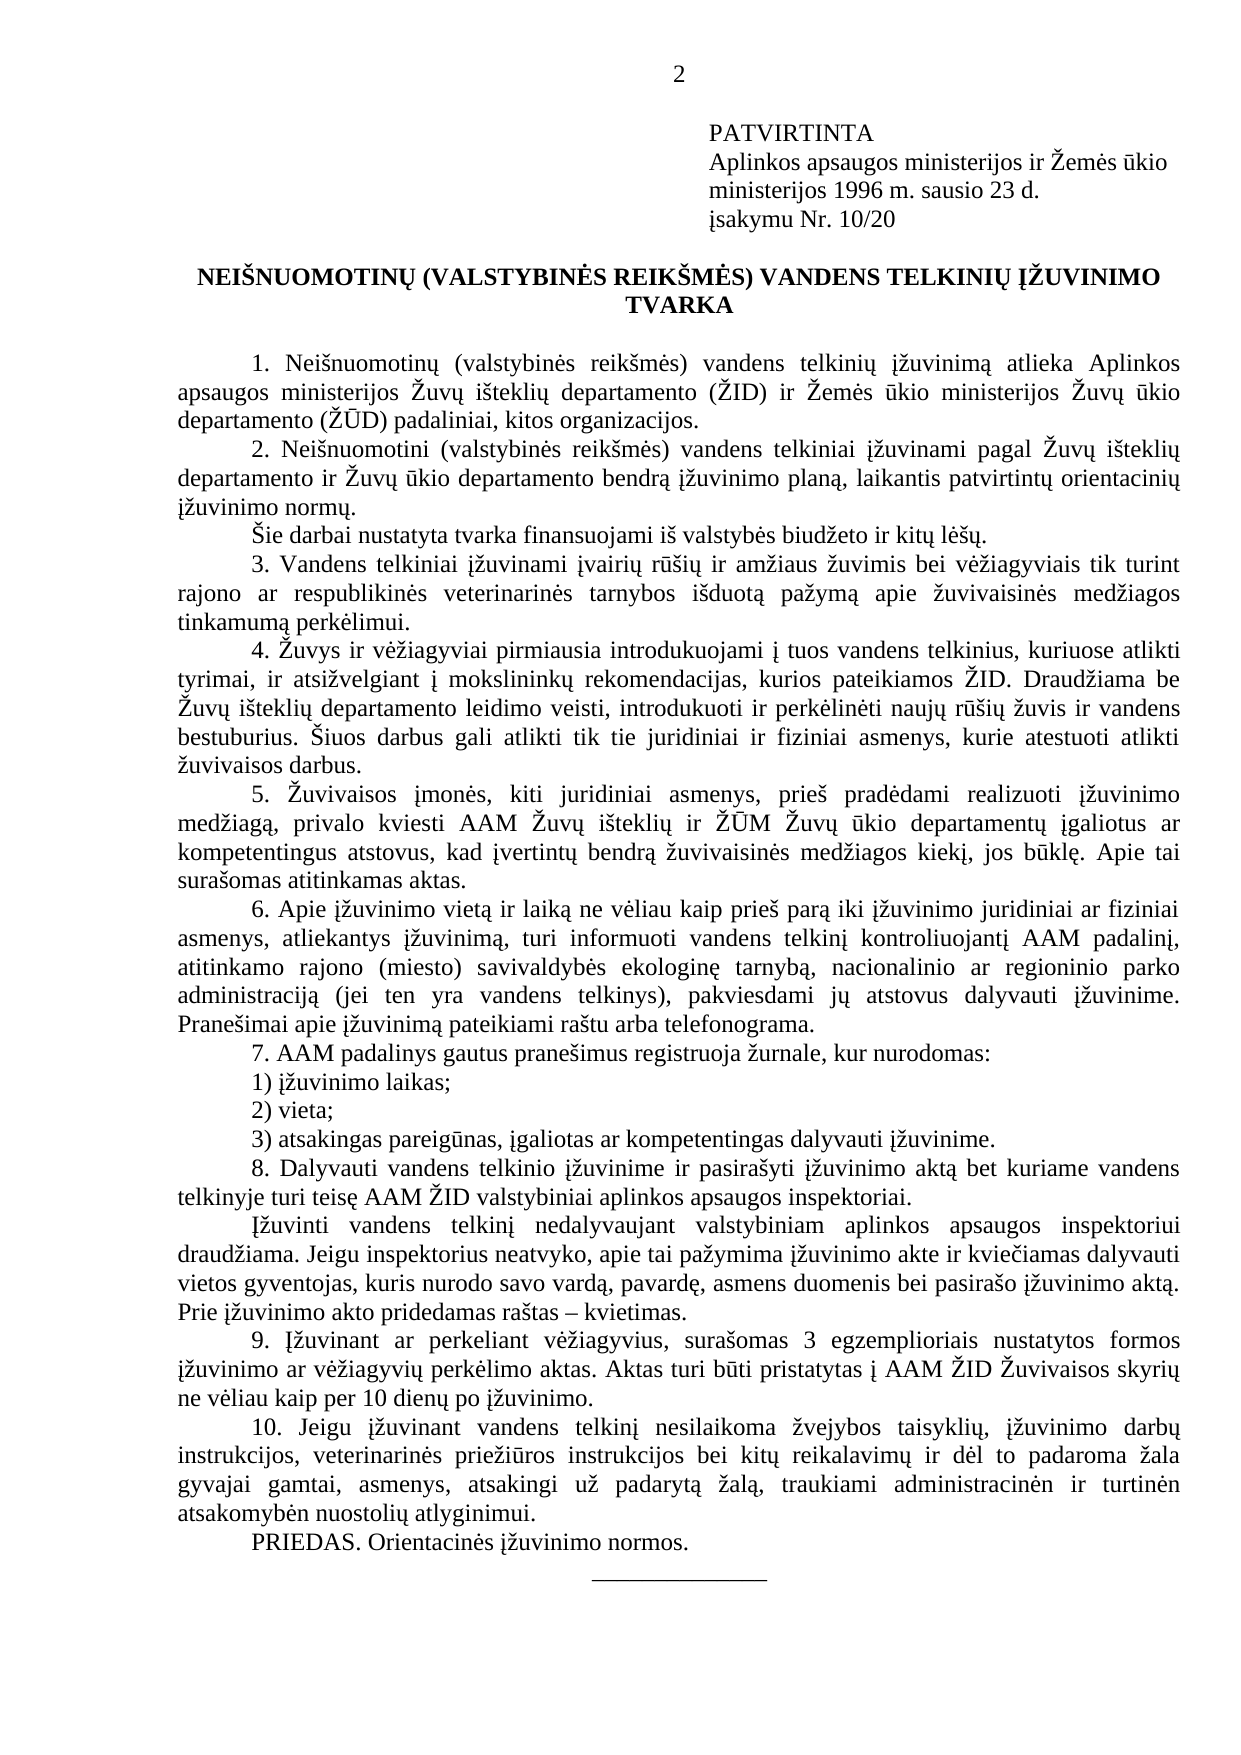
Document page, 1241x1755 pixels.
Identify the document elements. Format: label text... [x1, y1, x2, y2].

text 4. Žuvys ir vėžiagyviai pirmiausia introdukuojami į tuos vandens telkinius, kuriuose atlikti tyrimai, ir atsižvelgiant į mokslininkų rekomendacijas, kurios pateikiamos ŽID. Draudžiama be Žuvų išteklių departamento leidimo veisti, introdukuoti ir perkėlinėti naujų rūšių žuvis ir vandens bestuburius. Šiuos darbus gali atlikti tik tie juridiniai ir fiziniai asmenys, kurie atestuoti atlikti žuvivaisos darbus. [177, 636, 1181, 779]
text įsakymu Nr. 10/20 [177, 204, 1181, 233]
text 2. Neišnuomotini (valstybinės reikšmės) vandens telkiniai įžuvinami pagal Žuvų išteklių departamento ir Žuvų ūkio departamento bendrą įžuvinimo planą, laikantis patvirtintų orientacinių įžuvinimo normų. [177, 434, 1181, 521]
text Įžuvinti vandens telkinį nedalyvaujant valstybiniam aplinkos apsaugos inspektoriui draudžiama. Jeigu inspektorius neatvyko, apie tai pažymima įžuvinimo akte ir kviečiamas dalyvauti vietos gyventojas, kuris nurodo savo vardą, pavardę, asmens duomenis bei pasirašo įžuvinimo aktą. Prie įžuvinimo akto pridedamas raštas – kvietimas. [177, 1211, 1181, 1326]
text 2) vieta; [177, 1096, 1181, 1124]
text Šie darbai nustatyta tvarka finansuojami iš valstybės biudžeto ir kitų lėšų. [177, 521, 1181, 549]
text Aplinkos apsaugos ministerijos ir Žemės ūkio [177, 147, 1181, 176]
text ______________ [177, 1556, 1181, 1584]
text NEIŠNUOMOTINŲ (VALSTYBINĖS REIKŠMĖS) VANDENS TELKINIŲ ĮŽUVINIMO TVARKA [177, 262, 1181, 319]
text ministerijos 1996 m. sausio 23 d. [177, 176, 1181, 204]
text 3) atsakingas pareigūnas, įgaliotas ar kompetentingas dalyvauti įžuvinime. [177, 1124, 1181, 1153]
text 5. Žuvivaisos įmonės, kiti juridiniai asmenys, prieš pradėdami realizuoti įžuvinimo medžiagą, privalo kviesti AAM Žuvų išteklių ir ŽŪM Žuvų ūkio departamentų įgaliotus ar kompetentingus atstovus, kad įvertintų bendrą žuvivaisinės medžiagos kiekį, jos būklę. Apie tai surašomas atitinkamas aktas. [177, 779, 1181, 894]
text 7. AAM padalinys gautus pranešimus registruoja žurnale, kur nurodomas: [177, 1038, 1181, 1067]
text PATVIRTINTA [177, 118, 1181, 147]
text 9. Įžuvinant ar perkeliant vėžiagyvius, surašomas 3 egzemplioriais nustatytos formos įžuvinimo ar vėžiagyvių perkėlimo aktas. Aktas turi būti pristatytas į AAM ŽID Žuvivaisos skyrių ne vėliau kaip per 10 dienų po įžuvinimo. [177, 1326, 1181, 1412]
text 6. Apie įžuvinimo vietą ir laiką ne vėliau kaip prieš parą iki įžuvinimo juridiniai ar fiziniai asmenys, atliekantys įžuvinimą, turi informuoti vandens telkinį kontroliuojantį AAM padalinį, atitinkamo rajono (miesto) savivaldybės ekologinę tarnybą, nacionalinio ar regioninio parko administraciją (jei ten yra vandens telkinys), pakviesdami jų atstovus dalyvauti įžuvinime. Pranešimai apie įžuvinimą pateikiami raštu arba telefonograma. [177, 894, 1181, 1038]
text 10. Jeigu įžuvinant vandens telkinį nesilaikoma žvejybos taisyklių, įžuvinimo darbų instrukcijos, veterinarinės priežiūros instrukcijos bei kitų reikalavimų ir dėl to padaroma žala gyvajai gamtai, asmenys, atsakingi už padarytą žalą, traukiami administracinėn ir turtinėn atsakomybėn nuostolių atlyginimui. [177, 1412, 1181, 1527]
text 3. Vandens telkiniai įžuvinami įvairių rūšių ir amžiaus žuvimis bei vėžiagyviais tik turint rajono ar respublikinės veterinarinės tarnybos išduotą pažymą apie žuvivaisinės medžiagos tinkamumą perkėlimui. [177, 549, 1181, 636]
text 1. Neišnuomotinų (valstybinės reikšmės) vandens telkinių įžuvinimą atlieka Aplinkos apsaugos ministerijos Žuvų išteklių departamento (ŽID) ir Žemės ūkio ministerijos Žuvų ūkio departamento (ŽŪD) padaliniai, kitos organizacijos. [177, 348, 1181, 434]
text 1) įžuvinimo laikas; [177, 1067, 1181, 1096]
text PRIEDAS. Orientacinės įžuvinimo normos. [177, 1527, 1181, 1556]
text 8. Dalyvauti vandens telkinio įžuvinime ir pasirašyti įžuvinimo aktą bet kuriame vandens telkinyje turi teisę AAM ŽID valstybiniai aplinkos apsaugos inspektoriai. [177, 1153, 1181, 1211]
